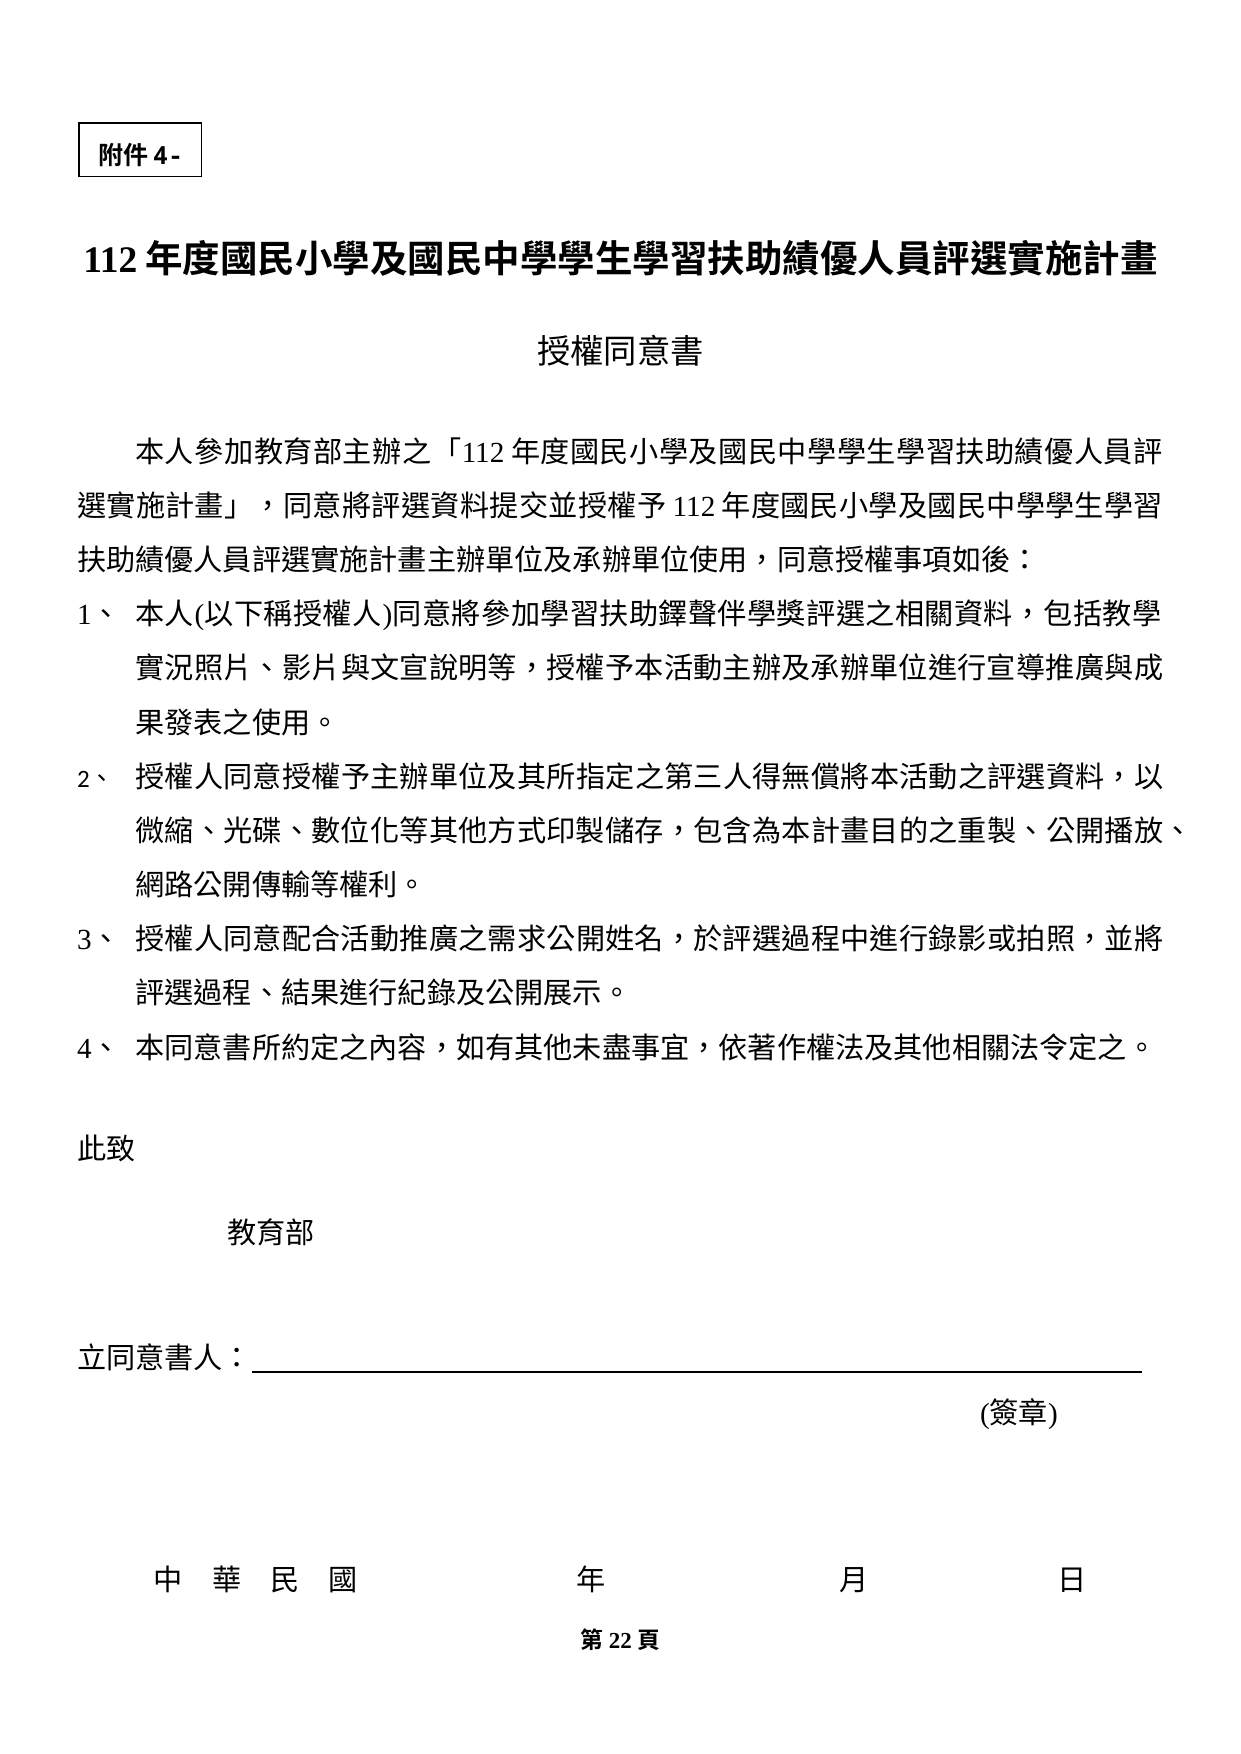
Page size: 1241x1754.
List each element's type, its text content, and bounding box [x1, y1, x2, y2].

list 授權人同意配合活動推廣之需求公開姓名，於評選過程中進行錄影或拍照，並將評選過程、結果進行紀錄及公開展示。 [77, 906, 1163, 1015]
list 授權人同意授權予主辦單位及其所指定之第三人得無償將本活動之評選資料，以微縮、光碟、數位化等其他方式印製儲存，包含為本計畫目的之重製、公開播放、網路公開傳輸等權利。 [77, 744, 1163, 906]
text 112年度國民小學及國民中學學生學習扶助績優人員評選實施計畫 [77, 236, 1163, 281]
text 教育部 [77, 1211, 1163, 1252]
text 授權同意書 [77, 327, 1163, 373]
text 本人參加教育部主辦之「112年度國民小學及國民中學學生學習扶助績優人員評選實施計畫」，同意將評選資料提交並授權予112年度國民小學及國民中學學生學習扶助績優人員評選實施計畫主辦單位及承辦單位使用，同意授權事項如後： [77, 419, 1163, 581]
text 此致 [77, 1123, 1163, 1169]
list 本同意書所約定之內容，如有其他未盡事宜，依著作權法及其他相關法令定之。 [77, 1015, 1163, 1069]
text 立同意書人： [77, 1336, 1163, 1377]
text (簽章) [77, 1390, 1163, 1431]
list 本人(以下稱授權人)同意將參加學習扶助鐸聲伴學獎評選之相關資料，包括教學實況照片、影片與文宣說明等，授權予本活動主辦及承辦單位進行宣導推廣與成果發表之使用。 [77, 581, 1163, 744]
text 中 華 民 國 年 月 日 [77, 1556, 1163, 1599]
text 附件4-5 [95, 131, 186, 168]
